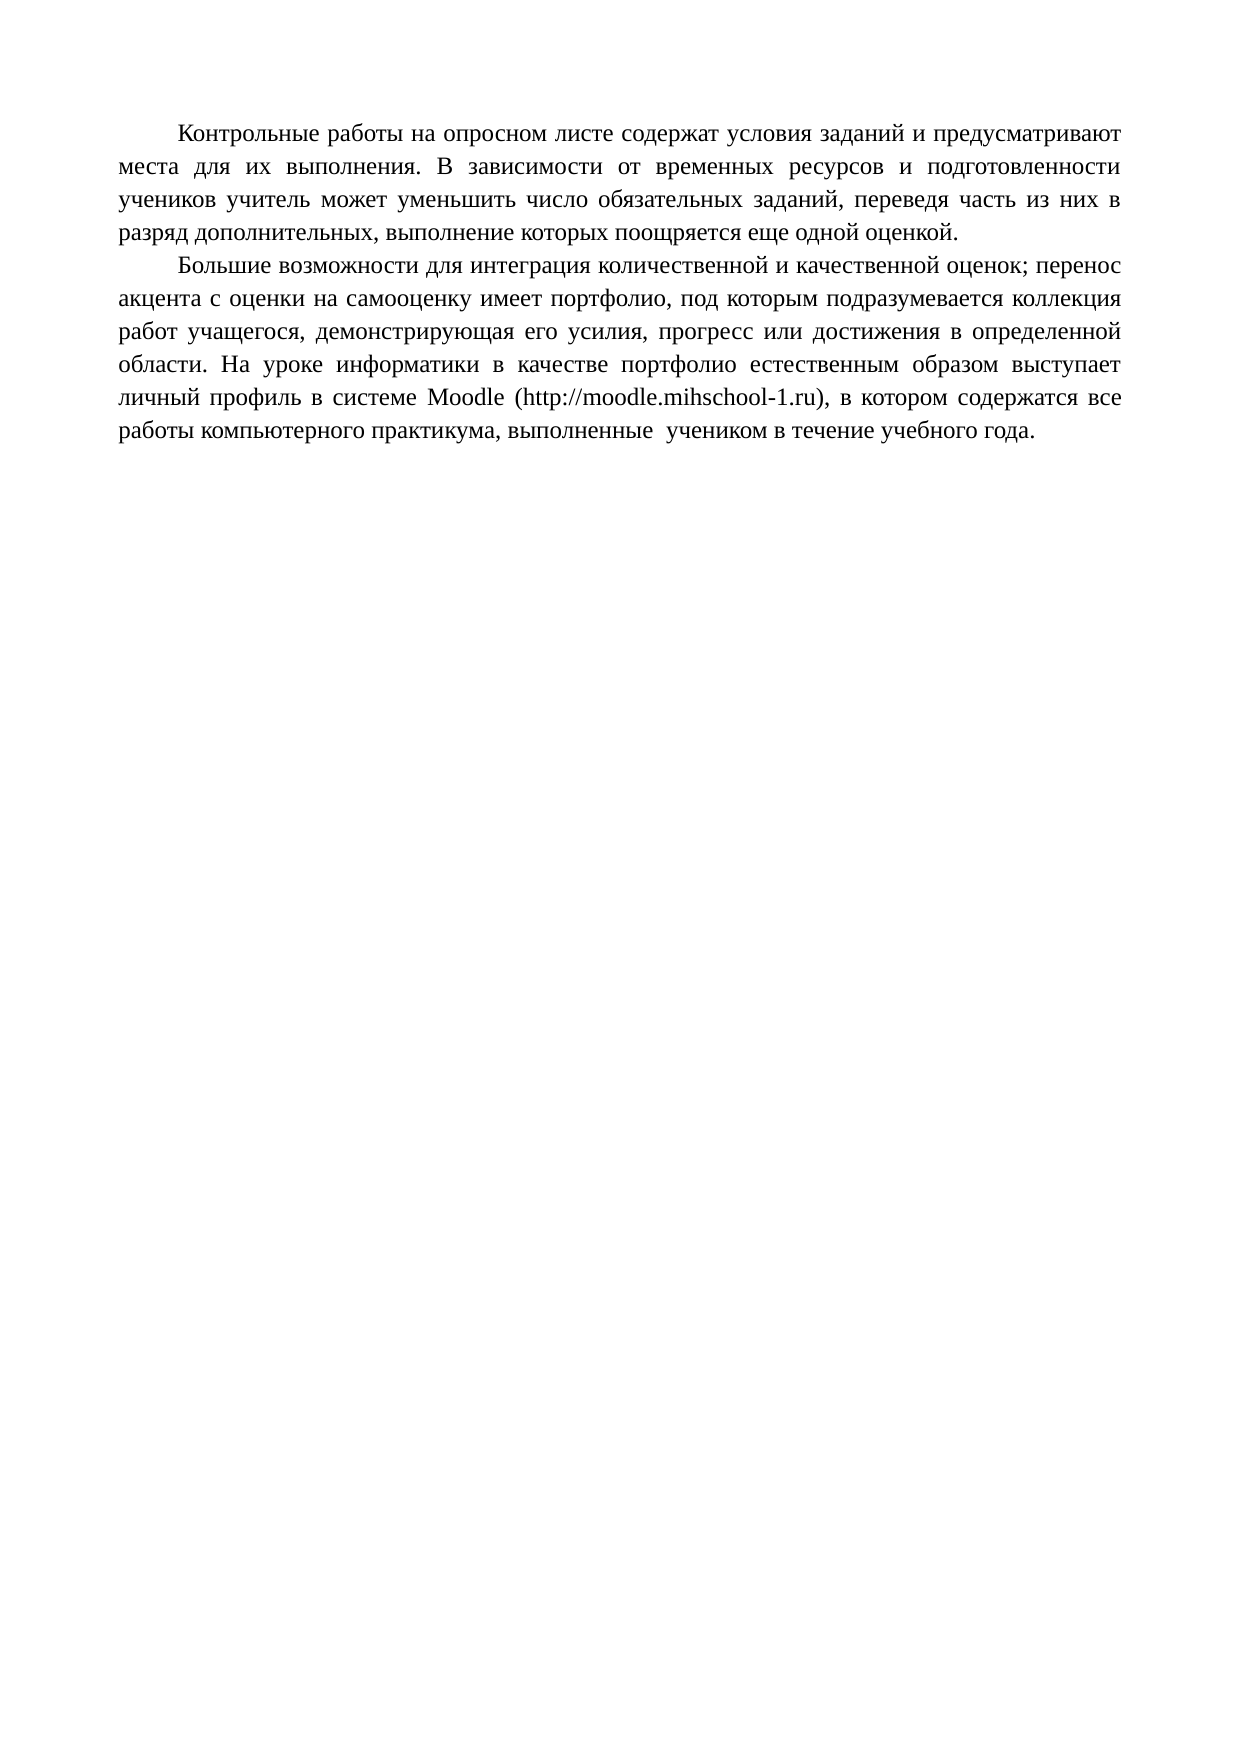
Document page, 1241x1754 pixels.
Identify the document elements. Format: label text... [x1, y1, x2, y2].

text Контрольные работы на опросном листе содержат условия заданий и предусматривают места для их выполнения. В зависимости от временных ресурсов и подготовленности учеников учитель может уменьшить число обязательных заданий, переведя часть из них в разряд дополнительных, выполнение которых поощряется еще одной оценкой. [118, 118, 1122, 246]
text Большие возможности для интеграция количественной и качественной оценок; перенос акцента с оценки на самооценку имеет портфолио, под которым подразумевается коллекция работ учащегося, демонстрирующая его усилия, прогресс или достижения в определенной области. На уроке информатики в качестве портфолио естественным образом выступает личный профиль в системе Moodle (http://moodle.mihschool-1.ru), в котором содержатся все работы компьютерного практикума, выполненные учеником в течение учебного года. [118, 250, 1122, 444]
